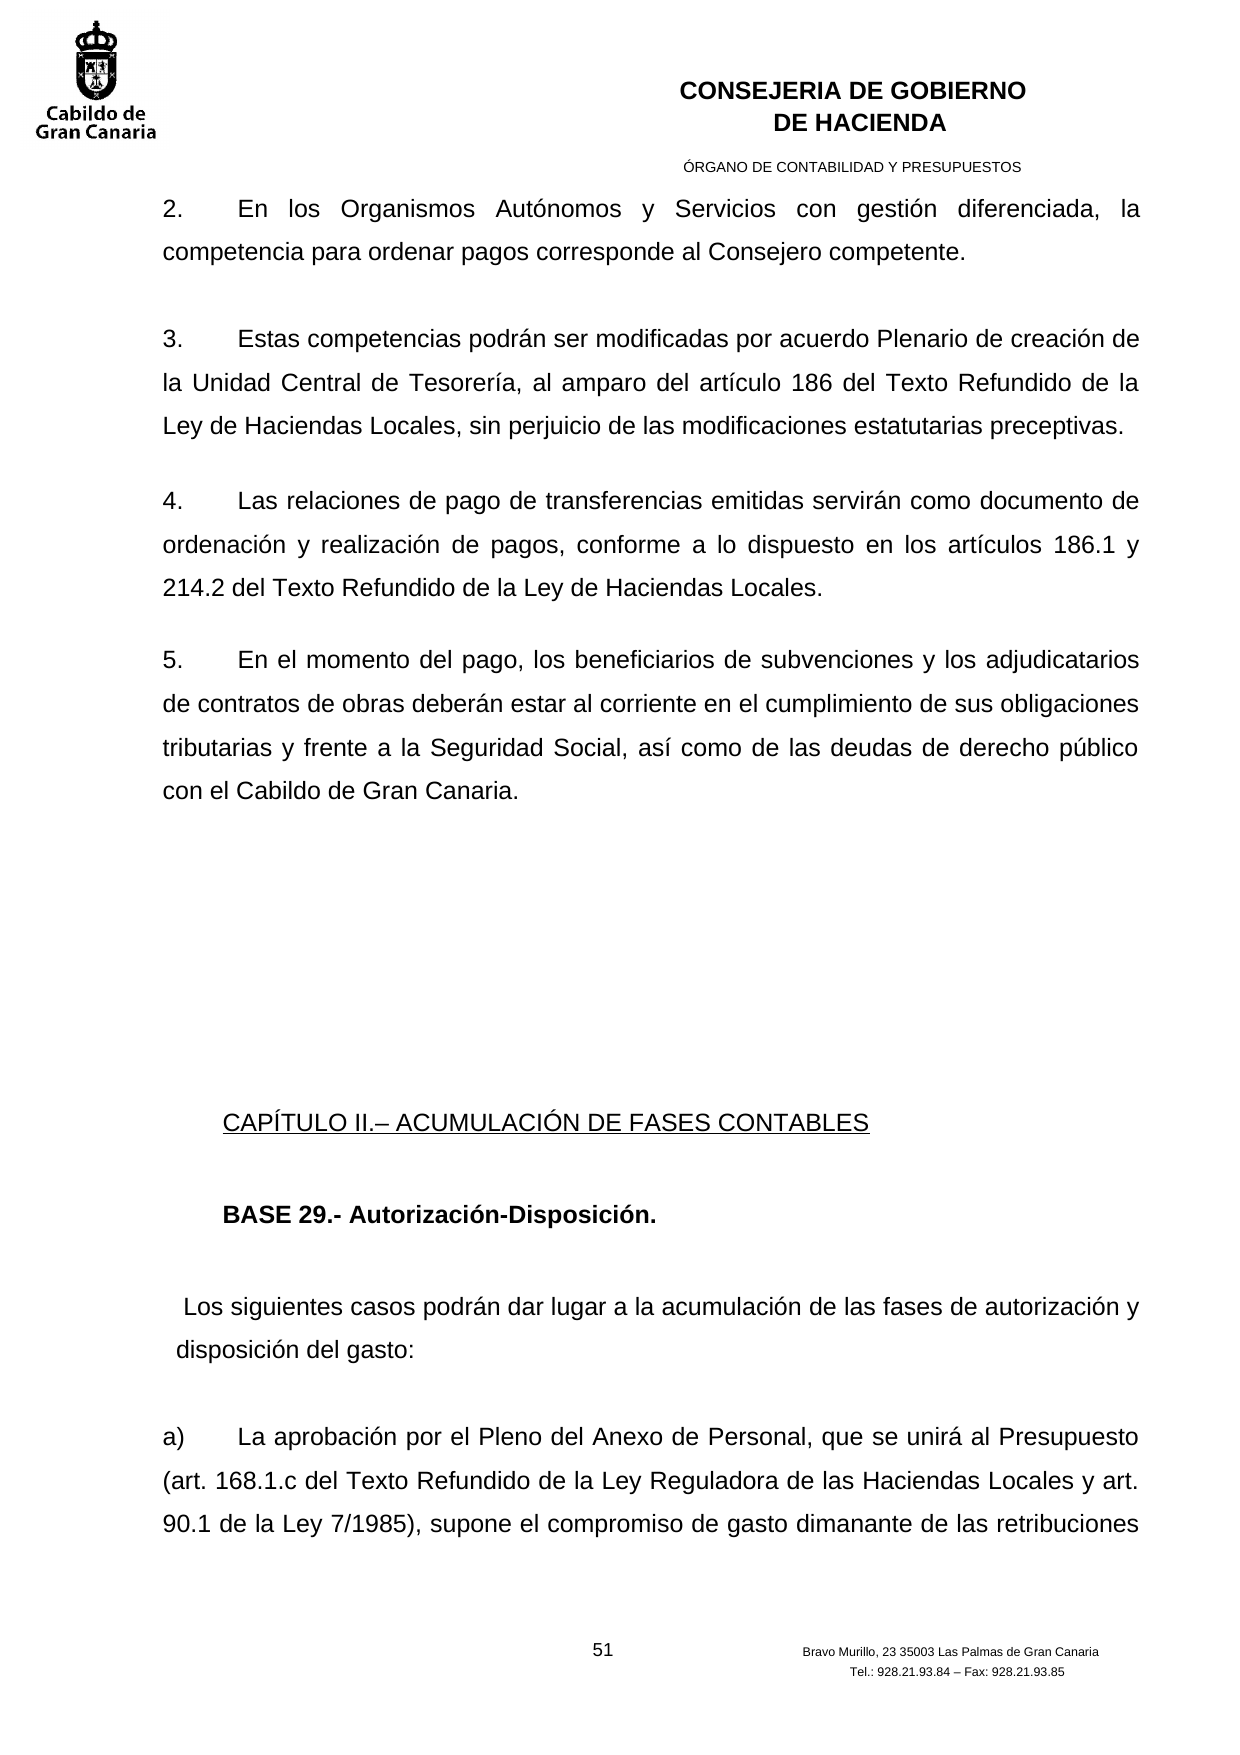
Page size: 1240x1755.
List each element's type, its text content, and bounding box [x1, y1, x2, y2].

list En los Organismos Autónomos y Servicios con gestión diferenciada, la competencia para ordenar pagos corresponde al Consejero competente. [162, 194, 1141, 266]
text Los siguientes casos podrán dar lugar a la acumulación de las fases de autorización y disposición del gasto: [176, 1292, 1141, 1364]
list En el momento del pago, los beneficiarios de subvenciones y los adjudicatarios de contratos de obras deberán estar al corriente en el cumplimiento de sus obligaciones tributarias y frente a la Seguridad Social, así como de las deudas de derecho público con el Cabildo de Gran Canaria. [162, 645, 1141, 805]
subtitle CAPÍTULO II.– ACUMULACIÓN DE FASES CONTABLES [222, 1108, 1158, 1136]
list La aprobación por el Pleno del Anexo de Personal, que se unirá al Presupuesto (art. 168.1.c del Texto Refundido de la Ley Reguladora de las Haciendas Locales y art. 90.1 de la Ley 7/1985), supone el compromiso de gasto dimanante de las retribuciones [162, 1422, 1141, 1538]
list Estas competencias podrán ser modificadas por acuerdo Plenario de creación de la Unidad Central de Tesorería, al amparo del artículo 186 del Texto Refundido de la Ley de Haciendas Locales, sin perjuicio de las modificaciones estatutarias preceptivas. [162, 324, 1141, 440]
list Las relaciones de pago de transferencias emitidas servirán como documento de ordenación y realización de pagos, conforme a lo dispuesto en los artículos 186.1 y 214.2 del Texto Refundido de la Ley de Haciendas Locales. [162, 486, 1141, 602]
subtitle BASE 29.- Autorización-Disposición. [222, 1200, 1141, 1228]
